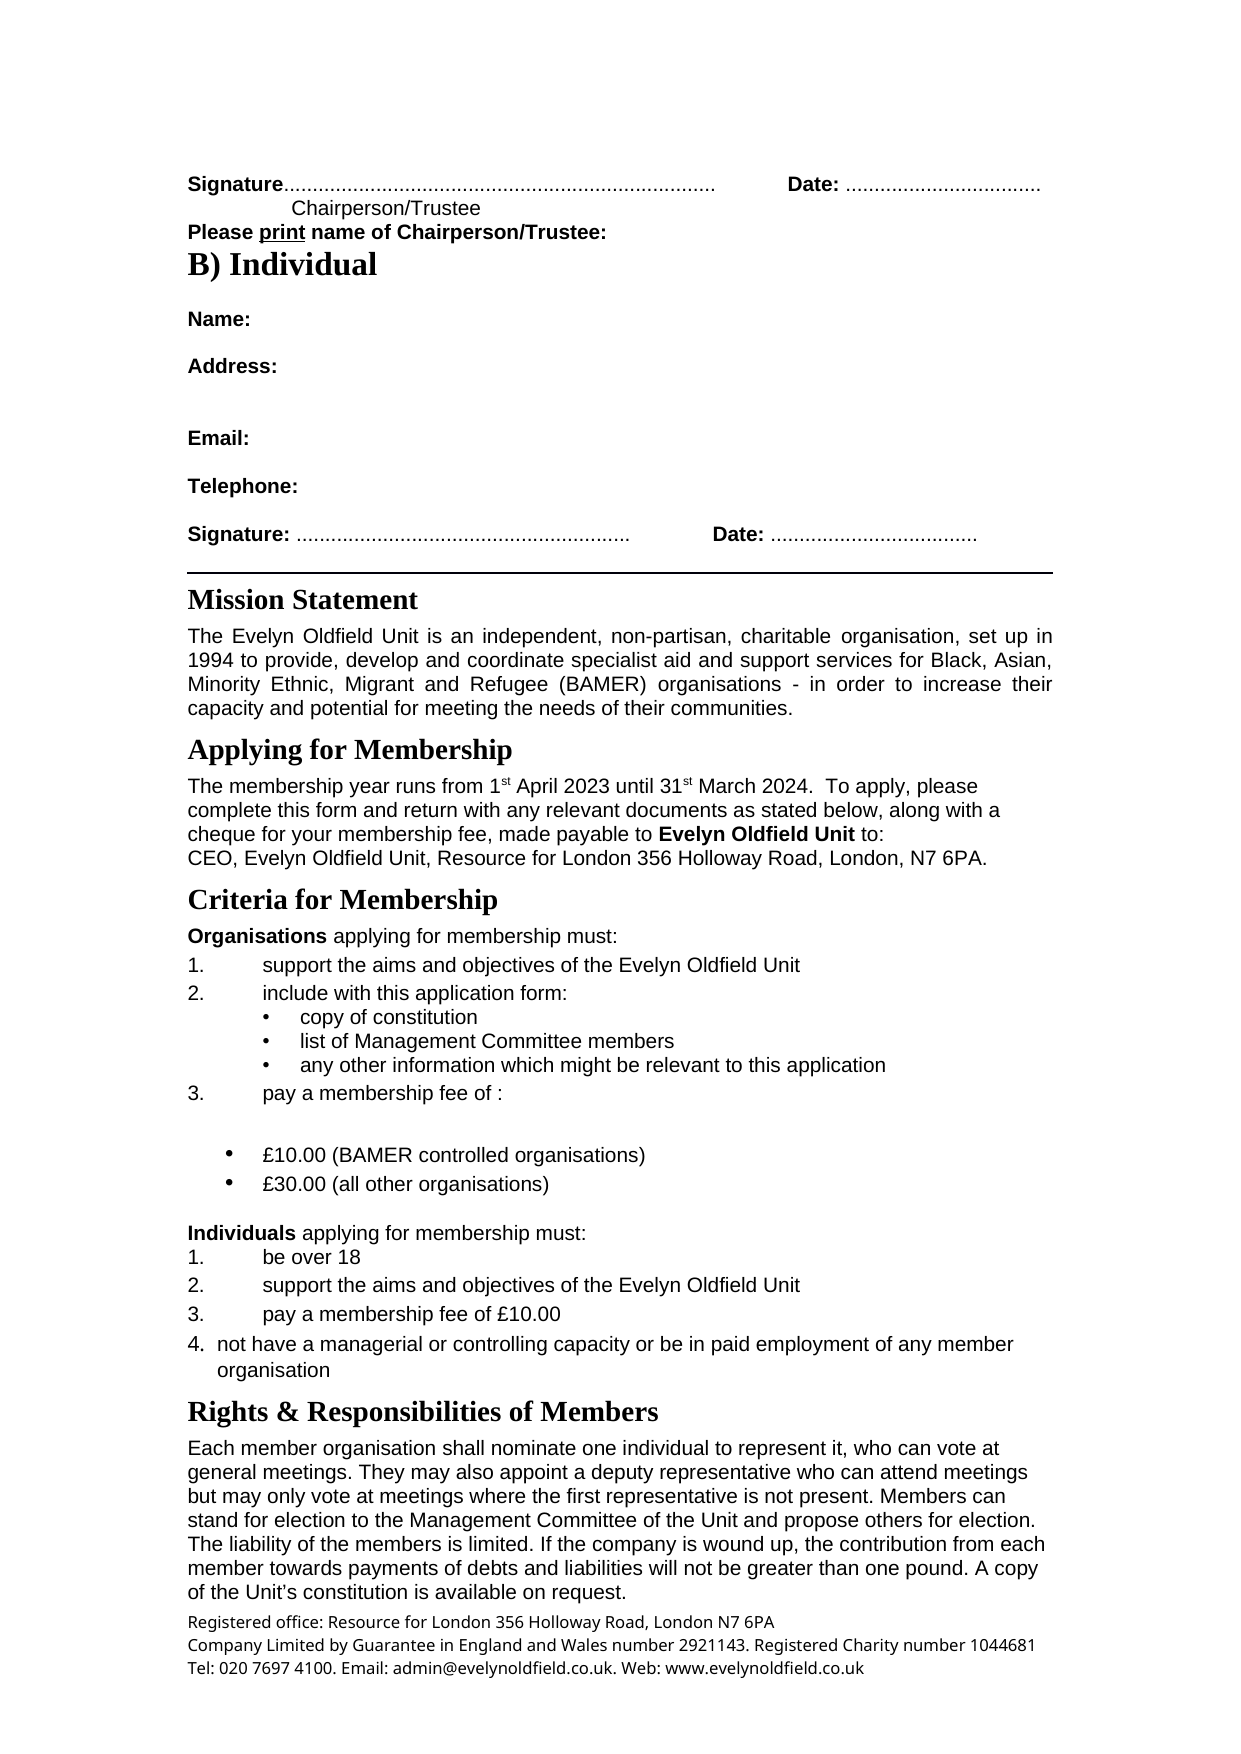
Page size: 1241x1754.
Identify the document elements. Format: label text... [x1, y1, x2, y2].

text Criteria for Membership [187, 882, 1053, 916]
list pay a membership fee of £10.00 [187, 1301, 1053, 1325]
list £10.00 (BAMER controlled organisations) [225, 1143, 1053, 1168]
list be over 18 [187, 1245, 1053, 1269]
text Name: [187, 306, 1053, 330]
text Please print name of Chairperson/Trustee: [187, 220, 1053, 244]
list support the aims and objectives of the Evelyn Oldfield Unit [187, 952, 1053, 976]
text Applying for Membership [187, 732, 1053, 766]
list include with this application form: [187, 981, 1053, 1004]
list copy of constitution [262, 1004, 1053, 1028]
text The membership year runs from 1st April 2023 until 31st March 2024. To apply, please complete this form and return with any relevant documents as stated below, along with a cheque for your membership fee, made payable to Evelyn Oldfield Unit to: CEO, Evelyn Oldfield Unit, Resource for London 356 Holloway Road, London, N7 6PA. [187, 774, 1053, 870]
list not have a managerial or controlling capacity or be in paid employment of any member organisation [187, 1329, 1053, 1382]
text Signature........................................................................... Date: .................................. [187, 172, 1053, 196]
list pay a membership fee of : [187, 1081, 1053, 1105]
text Email: [187, 426, 1053, 450]
subtitle B) Individual [187, 244, 1053, 282]
text Organisations applying for membership must: [187, 924, 1053, 948]
list any other information which might be relevant to this application [262, 1053, 1053, 1077]
list £30.00 (all other organisations) [225, 1172, 1053, 1197]
list list of Management Committee members [262, 1028, 1053, 1053]
subtitle Mission Statement [187, 582, 1053, 616]
list support the aims and objectives of the Evelyn Oldfield Unit [187, 1273, 1053, 1297]
text Rights & Responsibilities of Members [187, 1394, 1053, 1428]
text Address: [187, 354, 1053, 378]
text Signature: .......................................................... Date: .................................... [187, 522, 1053, 546]
text Individuals applying for membership must: [187, 1221, 1053, 1245]
text Each member organisation shall nominate one individual to represent it, who can vote at general meetings. They may also appoint a deputy representative who can attend meetings but may only vote at meetings where the first representative is not present. Members can stand for election to the Management Committee of the Unit and propose others for election. The liability of the members is limited. If the company is wound up, the contribution from each member towards payments of debts and liabilities will not be greater than one pound. A copy of the Unit’s constitution is available on request. [187, 1436, 1053, 1604]
text The Evelyn Oldfield Unit is an independent, non-partisan, charitable organisation, set up in 1994 to provide, develop and coordinate specialist aid and support services for Black, Asian, Minority Ethnic, Migrant and Refugee (BAMER) organisations - in order to increase their capacity and potential for meeting the needs of their communities. [187, 624, 1053, 720]
text Telephone: [187, 474, 1053, 498]
text Chairperson/Trustee [187, 196, 1053, 220]
